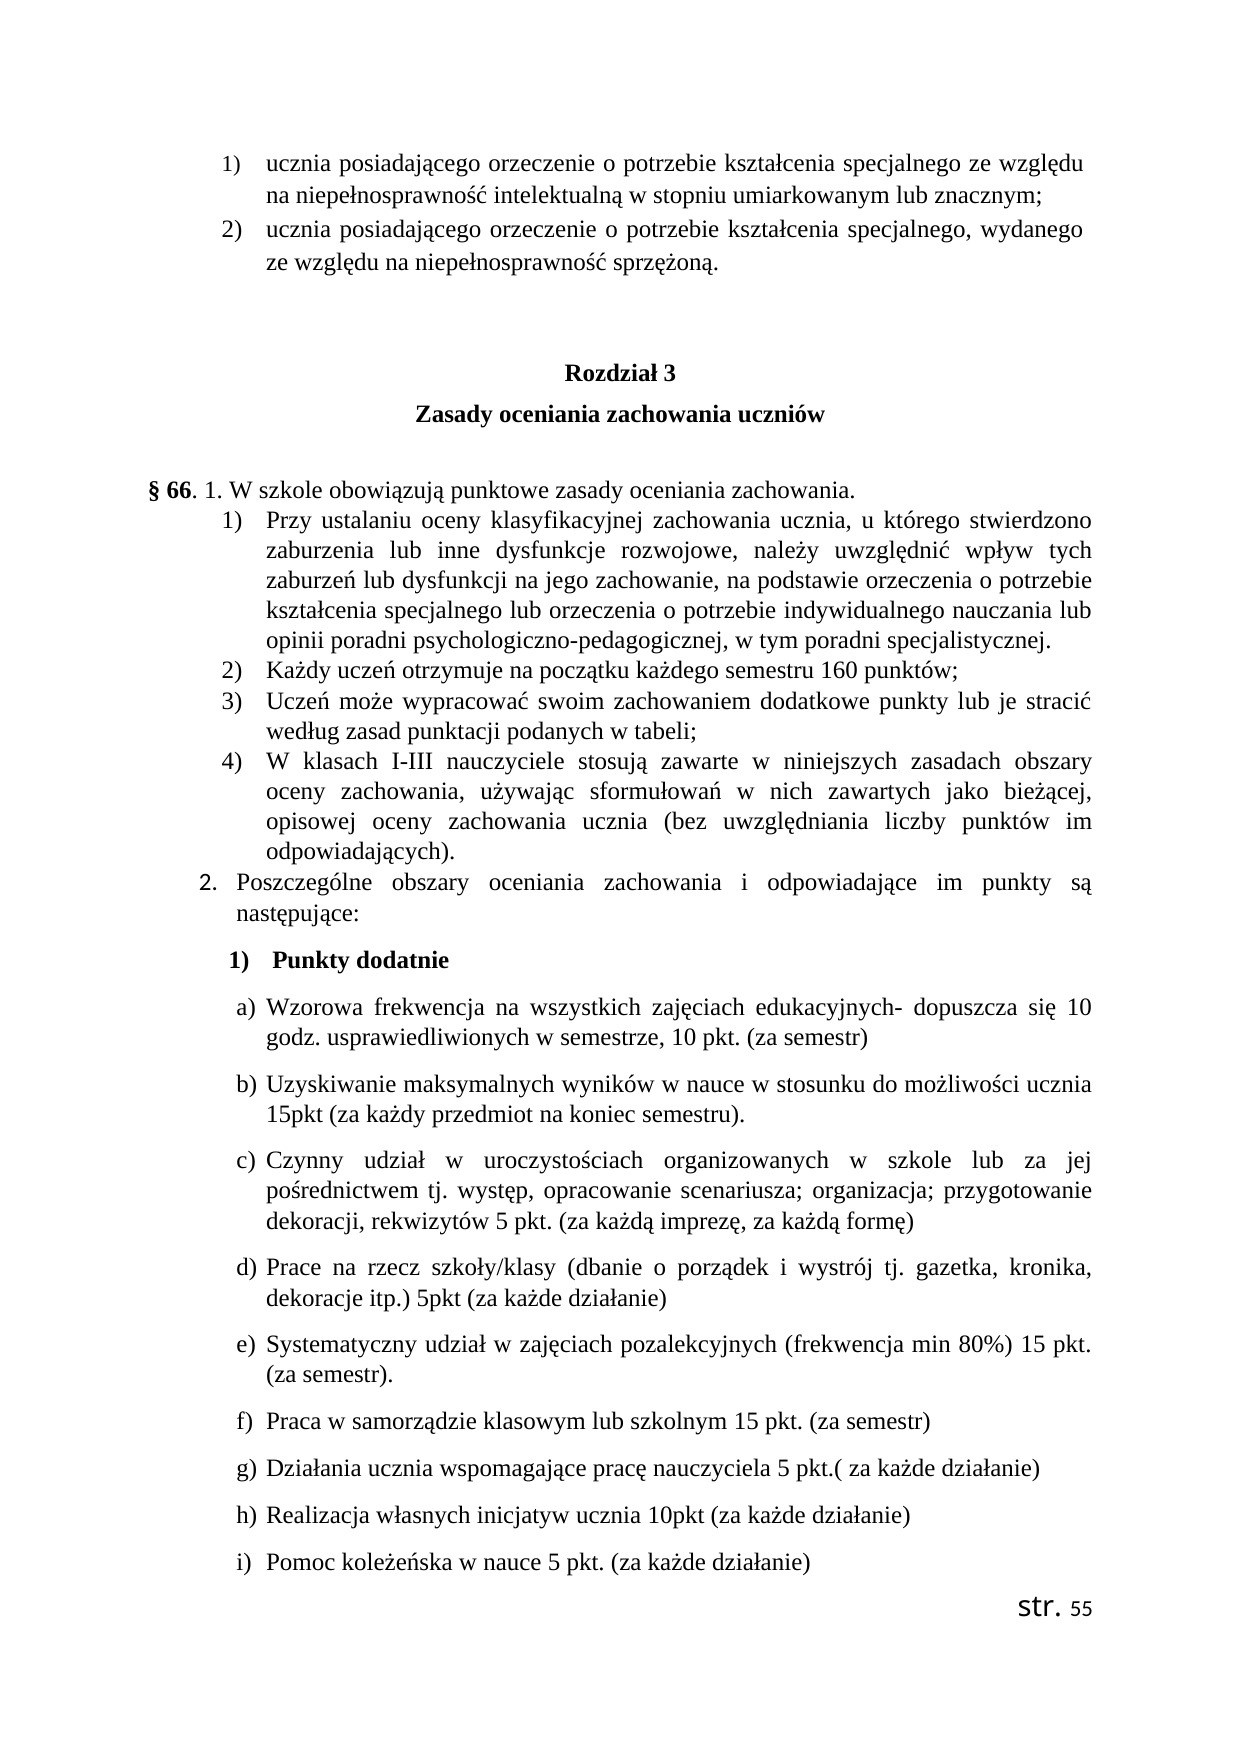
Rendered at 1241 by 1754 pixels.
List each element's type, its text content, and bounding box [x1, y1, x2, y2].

list Każdy uczeń otrzymuje na początku każdego semestru 160 punktów; [221, 656, 1093, 684]
list Uzyskiwanie maksymalnych wyników w nauce w stosunku do możliwości ucznia 15pkt (za każdy przedmiot na koniec semestru). [236, 1069, 1093, 1127]
subtitle Rozdział 3 [148, 358, 1093, 387]
list Praca w samorządzie klasowym lub szkolnym 15 pkt. (za semestr) [236, 1406, 1093, 1435]
list Punkty dodatnie [228, 945, 1093, 974]
list Realizacja własnych inicjatyw ucznia 10pkt (za każde działanie) [236, 1500, 1093, 1528]
list Pomoc koleżeńska w nauce 5 pkt. (za każde działanie) [236, 1547, 1093, 1575]
list Prace na rzecz szkoły/klasy (dbanie o porządek i wystrój tj. gazetka, kronika, dekoracje itp.) 5pkt (za każde działanie) [236, 1252, 1093, 1311]
list W klasach I-III nauczyciele stosują zawarte w niniejszych zasadach obszary oceny zachowania, używając sformułowań w nich zawartych jako bieżącej, opisowej oceny zachowania ucznia (bez uwzględniania liczby punktów im odpowiadających). [221, 746, 1093, 865]
list Uczeń może wypracować swoim zachowaniem dodatkowe punkty lub je stracić według zasad punktacji podanych w tabeli; [221, 686, 1093, 744]
list Przy ustalaniu oceny klasyfikacyjnej zachowania ucznia, u którego stwierdzono zaburzenia lub inne dysfunkcje rozwojowe, należy uwzględnić wpływ tych zaburzeń lub dysfunkcji na jego zachowanie, na podstawie orzeczenia o potrzebie kształcenia specjalnego lub orzeczenia o potrzebie indywidualnego nauczania lub opinii poradni psychologiczno-pedagogicznej, w tym poradni specjalistycznej. [221, 505, 1093, 654]
list ucznia posiadającego orzeczenie o potrzebie kształcenia specjalnego ze względu na niepełnosprawność intelektualną w stopniu umiarkowanym lub znacznym; [221, 148, 1093, 209]
list Wzorowa frekwencja na wszystkich zajęciach edukacyjnych- dopuszcza się 10 godz. usprawiedliwionych w semestrze, 10 pkt. (za semestr) [236, 992, 1093, 1051]
list Czynny udział w uroczystościach organizowanych w szkole lub za jej pośrednictwem tj. występ, opracowanie scenariusza; organizacja; przygotowanie dekoracji, rekwizytów 5 pkt. (za każdą imprezę, za każdą formę) [236, 1146, 1093, 1234]
list ucznia posiadającego orzeczenie o potrzebie kształcenia specjalnego, wydanego ze względu na niepełnosprawność sprzężoną. [221, 214, 1093, 275]
list Systematyczny udział w zajęciach pozalekcyjnych (frekwencja min 80%) 15 pkt. (za semestr). [236, 1329, 1093, 1388]
list Poszczególne obszary oceniania zachowania i odpowiadające im punkty są następujące: [199, 866, 1093, 927]
list Działania ucznia wspomagające pracę nauczyciela 5 pkt.( za każde działanie) [236, 1453, 1093, 1482]
subtitle Zasady oceniania zachowania uczniów [148, 399, 1093, 428]
text § 66. 1. W szkole obowiązują punktowe zasady oceniania zachowania. [148, 475, 1093, 504]
